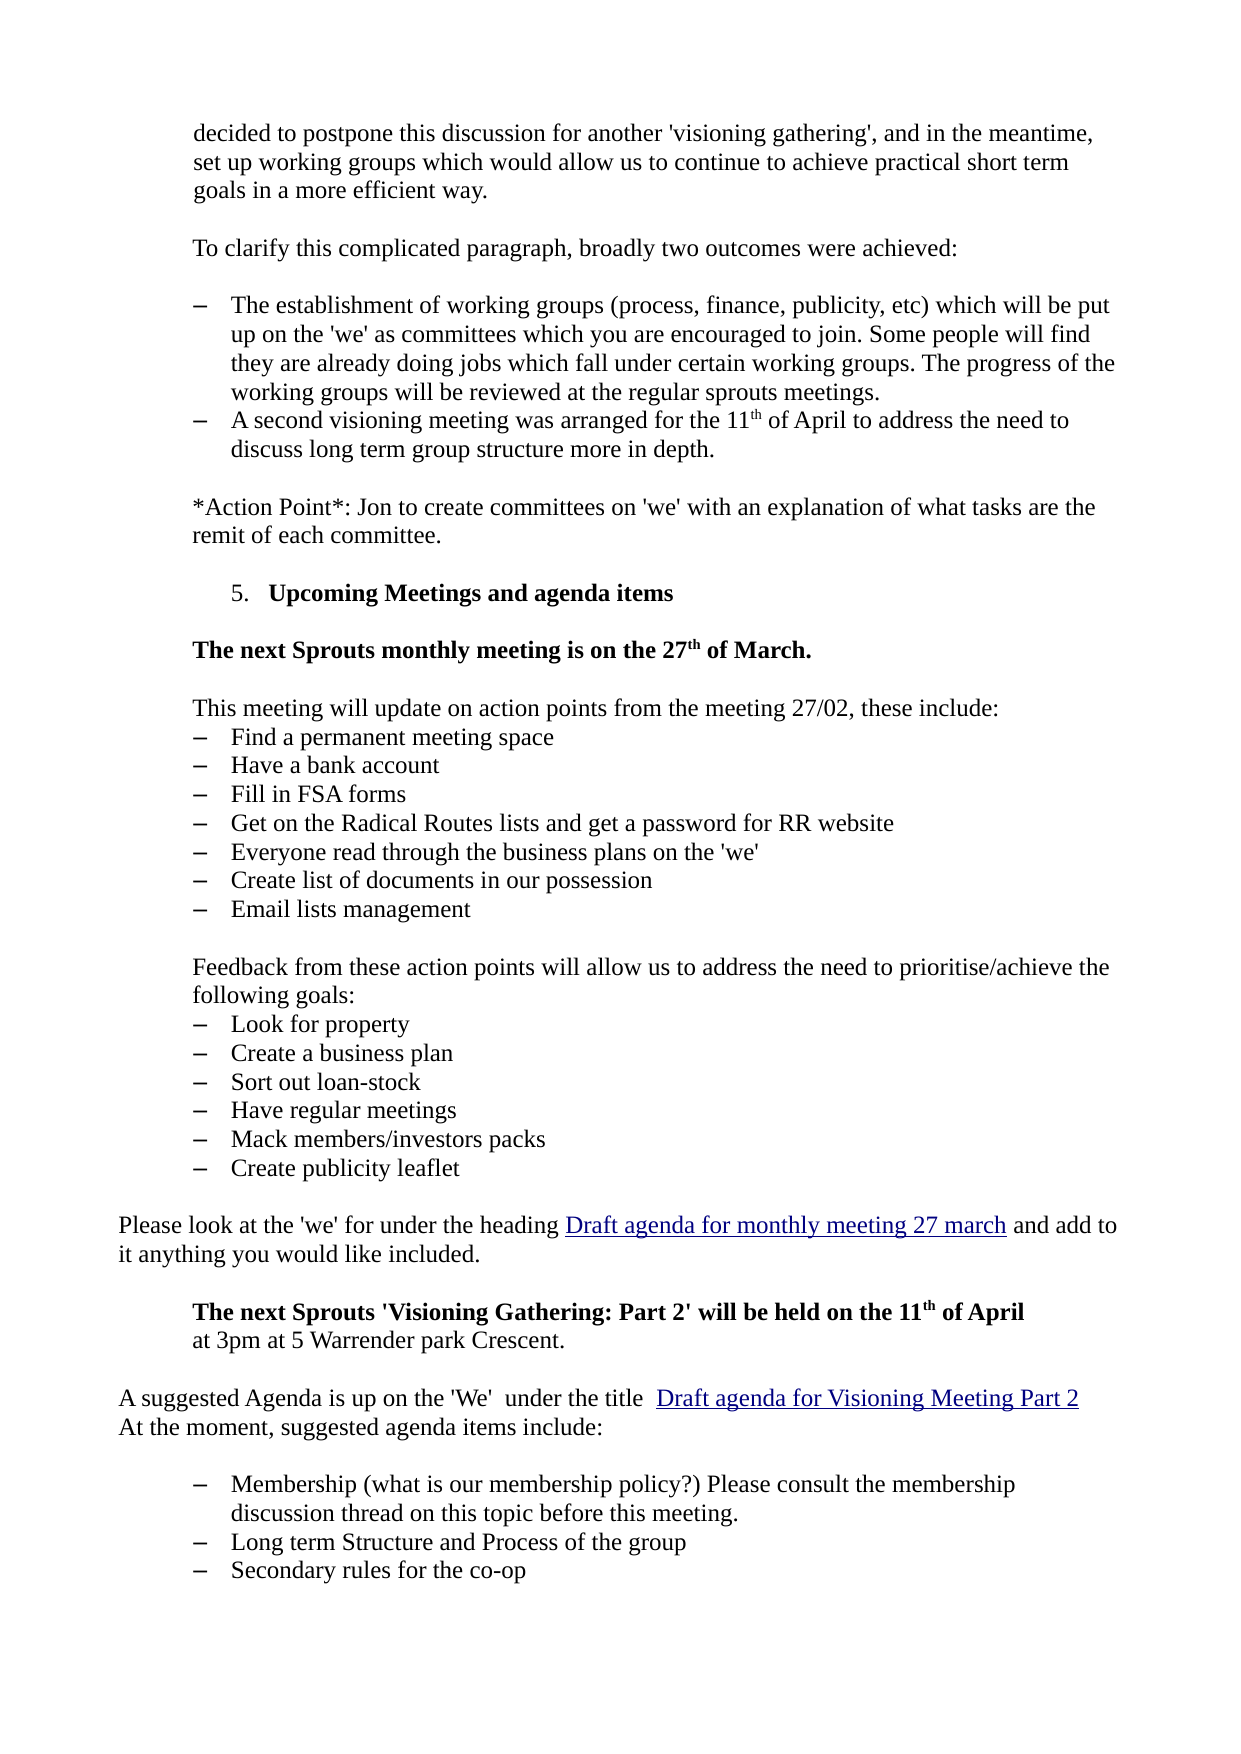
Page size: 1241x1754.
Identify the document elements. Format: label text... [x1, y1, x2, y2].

list Create a business plan [193, 1038, 1122, 1067]
list The establishment of working groups (process, finance, publicity, etc) which will be put up on the 'we' as committees which you are encouraged to join. Some people will find they are already doing jobs which fall under certain working groups. The progress of the working groups will be reviewed at the regular sprouts meetings. [193, 291, 1122, 406]
list Everyone read through the business plans on the 'we' [193, 837, 1122, 866]
list Create list of documents in our possession [193, 866, 1122, 894]
text At the moment, suggested agenda items include: [118, 1412, 1122, 1441]
list Have regular meetings [193, 1096, 1122, 1124]
list decided to postpone this discussion for another 'visioning gathering', and in the meantime, set up working groups which would allow us to continue to achieve practical short term goals in a more efficient way. [156, 118, 1122, 204]
text A suggested Agenda is up on the 'We' under the title Draft agenda for Visioning Meeting Part 2 [118, 1383, 1122, 1412]
text Feedback from these action points will allow us to address the need to prioritise/achieve the following goals: [118, 952, 1122, 1009]
list Secondary rules for the co-op [193, 1556, 1122, 1584]
list Get on the Radical Routes lists and get a password for RR website [193, 808, 1122, 837]
text Please look at the 'we' for under the heading Draft agenda for monthly meeting 27 march and add to it anything you would like included. [118, 1211, 1122, 1268]
list Look for property [193, 1009, 1122, 1038]
list Sort out loan-stock [193, 1067, 1122, 1096]
list A second visioning meeting was arranged for the 11th of April to address the need to discuss long term group structure more in depth. [193, 406, 1122, 463]
text The next Sprouts monthly meeting is on the 27th of March. [118, 636, 1122, 664]
list Long term Structure and Process of the group [193, 1527, 1122, 1556]
text at 3pm at 5 Warrender park Crescent. [118, 1326, 1122, 1354]
text *Action Point*: Jon to create committees on 'we' with an explanation of what tasks are the remit of each committee. [118, 492, 1122, 549]
text The next Sprouts 'Visioning Gathering: Part 2' will be held on the 11th of April [118, 1297, 1122, 1326]
list Mack members/investors packs [193, 1124, 1122, 1153]
text To clarify this complicated paragraph, broadly two outcomes were achieved: [118, 233, 1122, 262]
list Fill in FSA forms [193, 779, 1122, 808]
list Find a permanent meeting space [193, 722, 1122, 751]
list Membership (what is our membership policy?) Please consult the membership discussion thread on this topic before this meeting. [193, 1469, 1122, 1527]
list Have a bank account [193, 751, 1122, 779]
list Email lists management [193, 894, 1122, 923]
list Create publicity leaflet [193, 1153, 1122, 1182]
text This meeting will update on action points from the meeting 27/02, these include: [118, 693, 1122, 722]
list Upcoming Meetings and agenda items [231, 578, 1122, 607]
